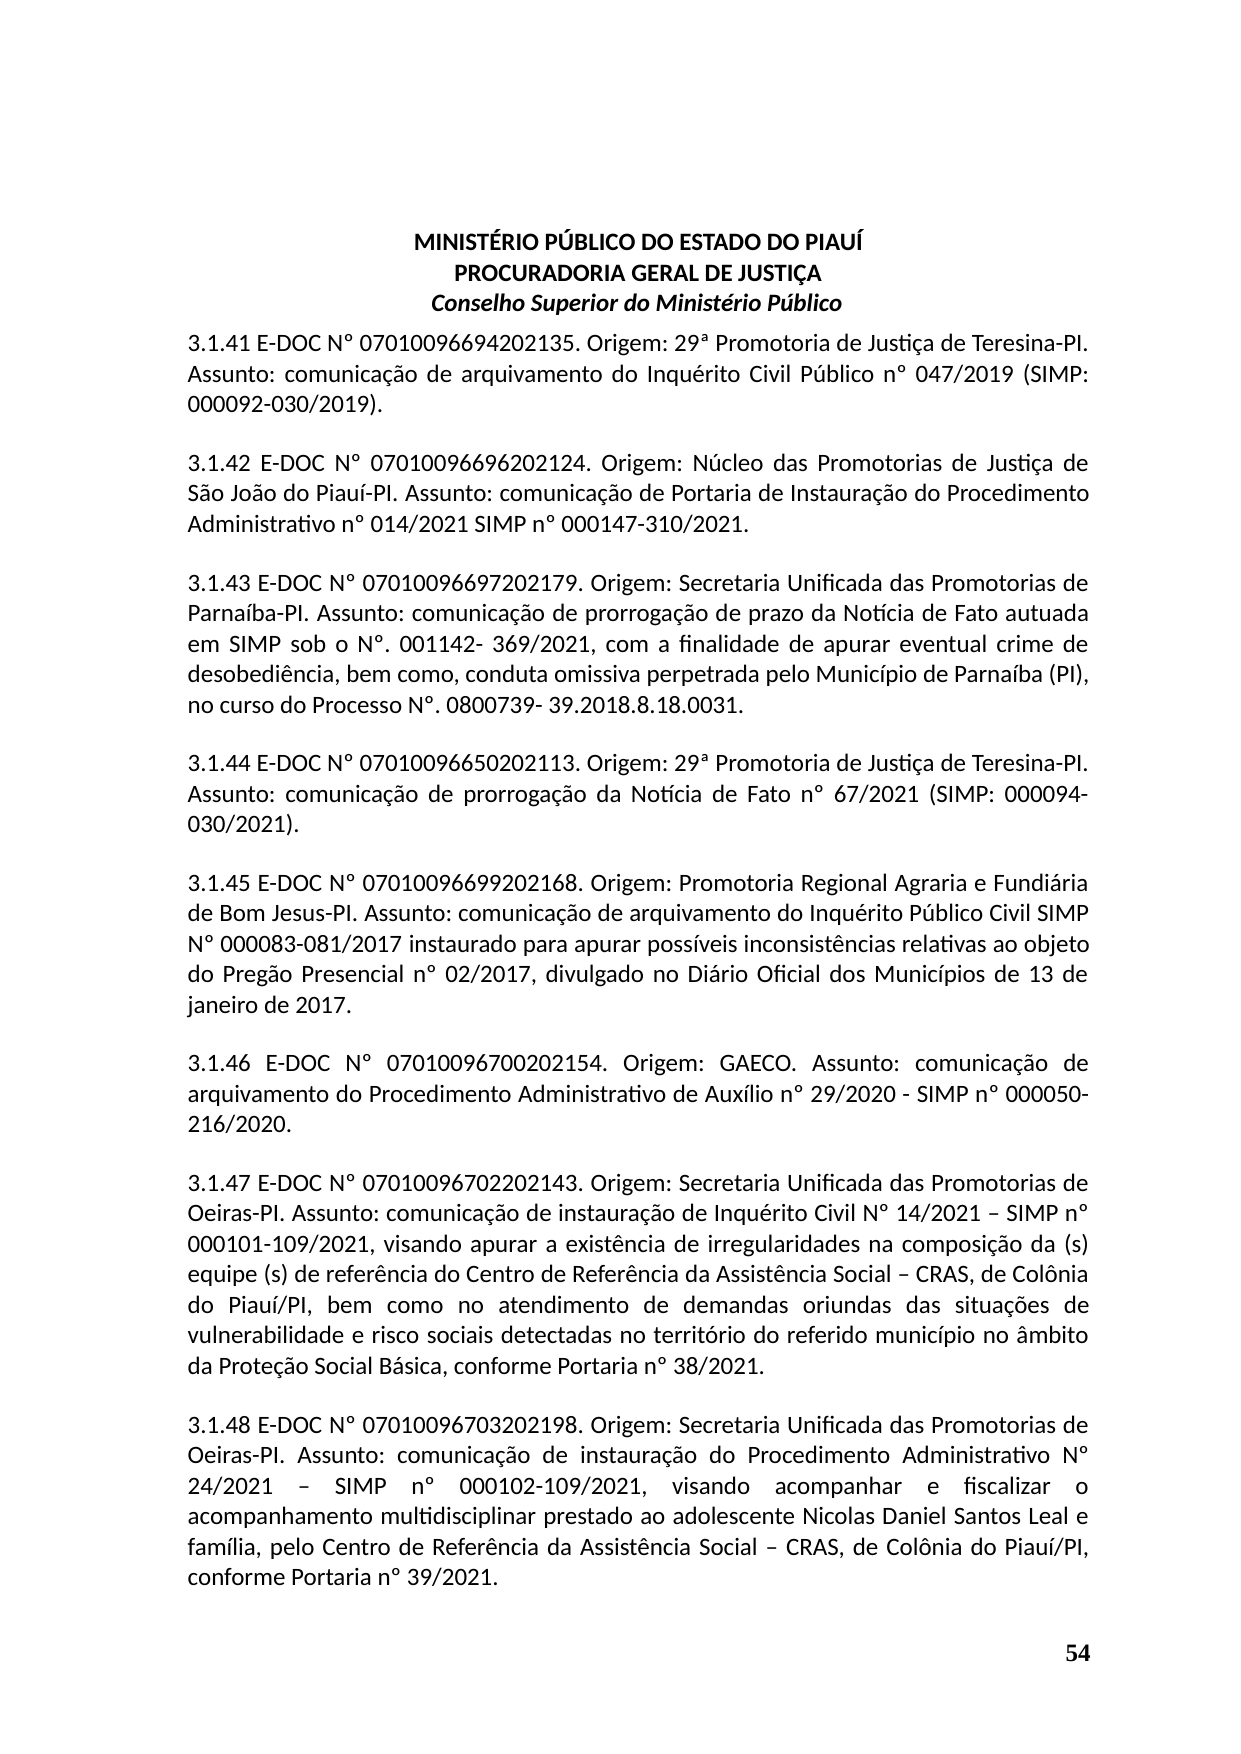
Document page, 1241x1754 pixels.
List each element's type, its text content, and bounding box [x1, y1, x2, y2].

text 3.1.41 E-DOC Nº 07010096694202135. Origem: 29ª Promotoria de Justiça de Teresina-PI. Assunto: comunicação de arquivamento do Inquérito Civil Público nº 047/2019 (SIMP: 000092-030/2019). [187, 327, 1090, 419]
text 3.1.47 E-DOC Nº 07010096702202143. Origem: Secretaria Unificada das Promotorias de Oeiras-PI. Assunto: comunicação de instauração de Inquérito Civil Nº 14/2021 – SIMP nº 000101-109/2021, visando apurar a existência de irregularidades na composição da (s) equipe (s) de referência do Centro de Referência da Assistência Social – CRAS, de Colônia do Piauí/PI, bem como no atendimento de demandas oriundas das situações de vulnerabilidade e risco sociais detectadas no território do referido município no âmbito da Proteção Social Básica, conforme Portaria nº 38/2021. [187, 1167, 1090, 1381]
text 3.1.45 E-DOC Nº 07010096699202168. Origem: Promotoria Regional Agraria e Fundiária de Bom Jesus-PI. Assunto: comunicação de arquivamento do Inquérito Público Civil SIMP Nº 000083-081/2017 instaurado para apurar possíveis inconsistências relativas ao objeto do Pregão Presencial nº 02/2017, divulgado no Diário Oficial dos Municípios de 13 de janeiro de 2017. [187, 867, 1090, 1019]
text 3.1.42 E-DOC Nº 07010096696202124. Origem: Núcleo das Promotorias de Justiça de São João do Piauí-PI. Assunto: comunicação de Portaria de Instauração do Procedimento Administrativo nº 014/2021 SIMP nº 000147-310/2021. [187, 447, 1090, 539]
text 3.1.44 E-DOC Nº 07010096650202113. Origem: 29ª Promotoria de Justiça de Teresina-PI. Assunto: comunicação de prorrogação da Notícia de Fato nº 67/2021 (SIMP: 000094-030/2021). [187, 747, 1090, 839]
text 3.1.46 E-DOC Nº 07010096700202154. Origem: GAECO. Assunto: comunicação de arquivamento do Procedimento Administrativo de Auxílio nº 29/2020 - SIMP nº 000050-216/2020. [187, 1047, 1090, 1139]
text 3.1.48 E-DOC Nº 07010096703202198. Origem: Secretaria Unificada das Promotorias de Oeiras-PI. Assunto: comunicação de instauração do Procedimento Administrativo Nº 24/2021 – SIMP nº 000102-109/2021, visando acompanhar e fiscalizar o acompanhamento multidisciplinar prestado ao adolescente Nicolas Daniel Santos Leal e família, pelo Centro de Referência da Assistência Social – CRAS, de Colônia do Piauí/PI, conforme Portaria nº 39/2021. [187, 1409, 1090, 1592]
text 3.1.43 E-DOC Nº 07010096697202179. Origem: Secretaria Unificada das Promotorias de Parnaíba-PI. Assunto: comunicação de prorrogação de prazo da Notícia de Fato autuada em SIMP sob o Nº. 001142- 369/2021, com a finalidade de apurar eventual crime de desobediência, bem como, conduta omissiva perpetrada pelo Município de Parnaíba (PI), no curso do Processo Nº. 0800739- 39.2018.8.18.0031. [187, 567, 1090, 719]
